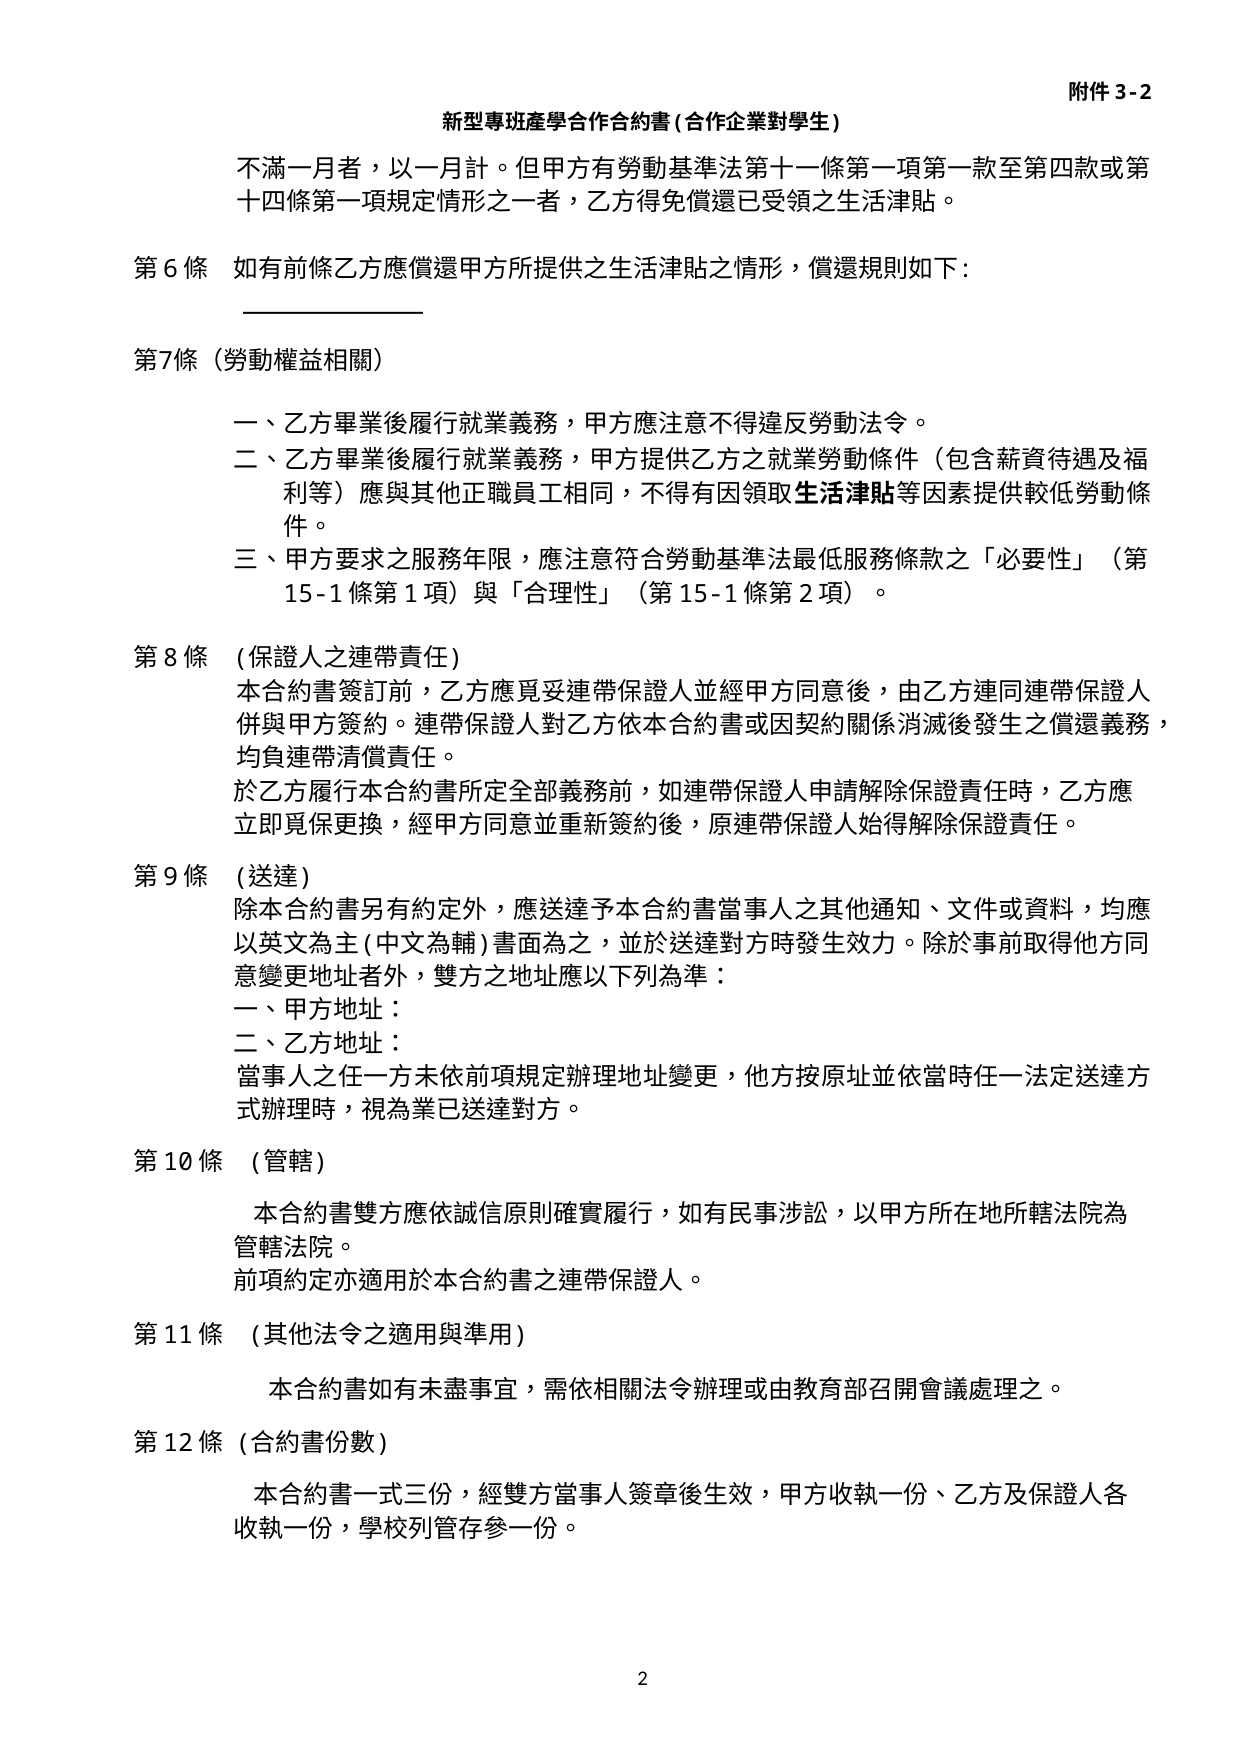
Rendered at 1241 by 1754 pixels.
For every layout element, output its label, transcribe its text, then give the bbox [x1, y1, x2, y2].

text 第10條 (管轄) [133, 1144, 1152, 1177]
text 第12條 (合約書份數) [133, 1425, 1152, 1458]
text 本合約書簽訂前，乙方應覓妥連帶保證人並經甲方同意後，由乙方連同連帶保證人併與甲方簽約。連帶保證人對乙方依本合約書或因契約關係消滅後發生之償還義務，均負連帶清償責任。 [236, 673, 1152, 773]
text 一、乙方畢業後履行就業義務，甲方應注意不得違反勞動法令。 [233, 379, 1152, 442]
text 一、甲方地址： [233, 992, 1152, 1025]
text 第7條（勞動權益相關） [133, 317, 1152, 379]
text 三、甲方要求之服務年限，應注意符合勞動基準法最低服務條款之「必要性」（第15-1條第1項）與「合理性」（第15-1條第2項）。 [233, 542, 1152, 609]
text 於乙方履行本合約書所定全部義務前，如連帶保證人申請解除保證責任時，乙方應立即覓保更換，經甲方同意並重新簽約後，原連帶保證人始得解除保證責任。 [233, 773, 1152, 840]
text 除本合約書另有約定外，應送達予本合約書當事人之其他通知、文件或資料，均應以英文為主(中文為輔)書面為之，並於送達對方時發生效力。除於事前取得他方同意變更地址者外，雙方之地址應以下列為準： [233, 892, 1152, 992]
text 當事人之任一方未依前項規定辦理地址變更，他方按原址並依當時任一法定送達方式辦理時，視為業已送達對方。 [236, 1059, 1152, 1125]
text 二、乙方畢業後履行就業義務，甲方提供乙方之就業勞動條件（包含薪資待遇及福利等）應與其他正職員工相同，不得有因領取生活津貼等因素提供較低勞動條件。 [233, 442, 1152, 542]
text 第11條 (其他法令之適用與準用) [133, 1315, 1152, 1351]
text 第9條 (送達) [133, 859, 1152, 892]
text 前項約定亦適用於本合約書之連帶保證人。 [233, 1263, 1152, 1296]
text 第6條 如有前條乙方應償還甲方所提供之生活津貼之情形，償還規則如下: [133, 250, 1152, 284]
text 第8條 (保證人之連帶責任) [46, 640, 1152, 673]
text ____________ [133, 284, 1152, 317]
text 本合約書一式三份，經雙方當事人簽章後生效，甲方收執一份、乙方及保證人各收執一份，學校列管存參一份。 [133, 1477, 1152, 1544]
text 不滿一月者，以一月計。但甲方有勞動基準法第十一條第一項第一款至第四款或第十四條第一項規定情形之一者，乙方得免償還已受領之生活津貼。 [236, 150, 1152, 217]
text 本合約書雙方應依誠信原則確實履行，如有民事涉訟，以甲方所在地所轄法院為管轄法院。 [133, 1196, 1152, 1263]
text 本合約書如有未盡事宜，需依相關法令辦理或由教育部召開會議處理之。 [133, 1370, 1152, 1406]
text 二、乙方地址： [233, 1025, 1152, 1059]
